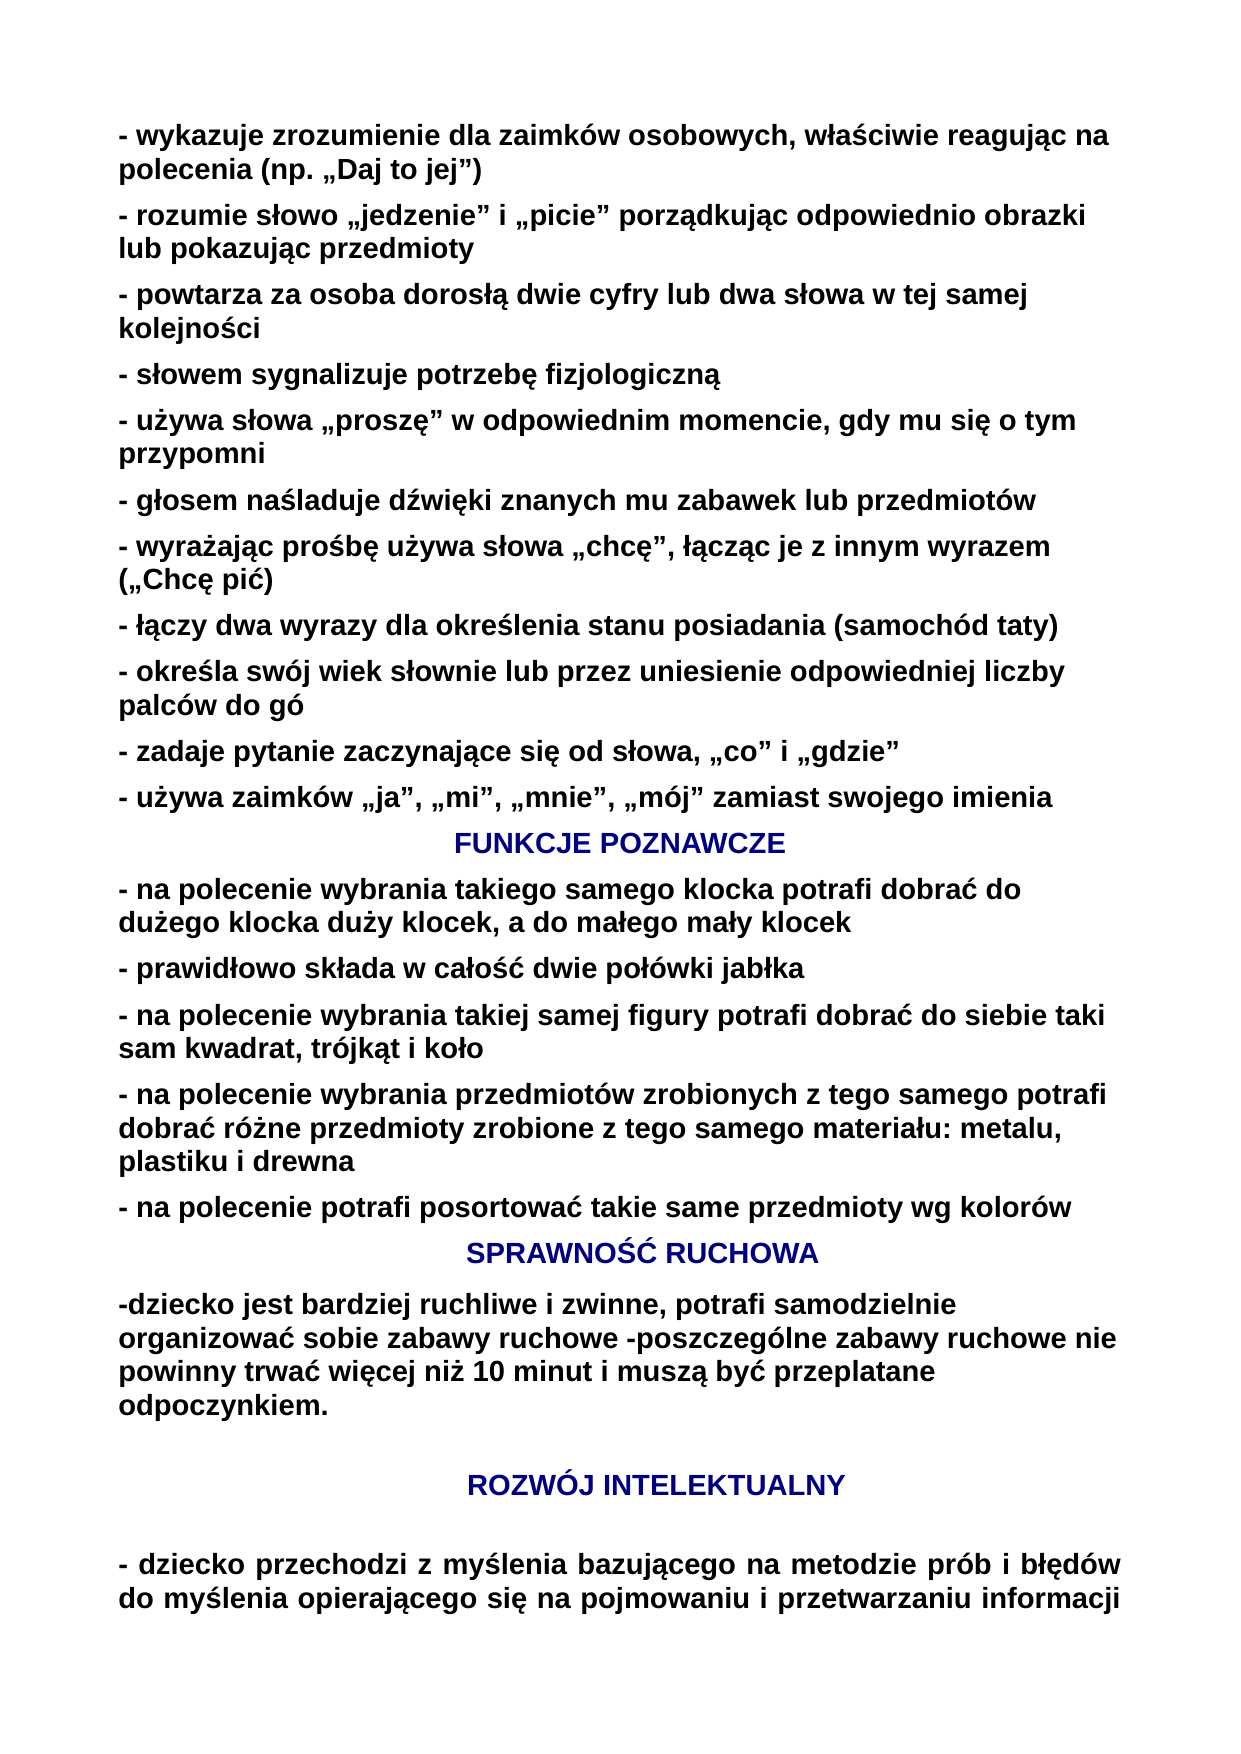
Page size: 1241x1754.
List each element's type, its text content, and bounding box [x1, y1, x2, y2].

text - łączy dwa wyrazy dla określenia stanu posiadania (samochód taty) [118, 608, 1122, 642]
text - zadaje pytanie zaczynające się od słowa, „co” i „gdzie” [118, 734, 1122, 767]
text FUNKCJE POZNAWCZE [118, 826, 1122, 859]
text - na polecenie wybrania takiej samej figury potrafi dobrać do siebie taki sam kwadrat, trójkąt i koło [118, 997, 1122, 1064]
text - określa swój wiek słownie lub przez uniesienie odpowiedniej liczby palców do gó [118, 654, 1122, 721]
text - dziecko przechodzi z myślenia bazującego na metodzie prób i błędów do myślenia opierającego się na pojmowaniu i przetwarzaniu informacji [118, 1513, 1122, 1614]
text - na polecenie wybrania takiego samego klocka potrafi dobrać do dużego klocka duży klocek, a do małego mały klocek [118, 872, 1122, 939]
text - głosem naśladuje dźwięki znanych mu zabawek lub przedmiotów [118, 482, 1122, 516]
text - powtarza za osoba dorosłą dwie cyfry lub dwa słowa w tej samej kolejności [118, 277, 1122, 344]
text - używa słowa „proszę” w odpowiednim momencie, gdy mu się o tym przypomni [118, 403, 1122, 470]
text - rozumie słowo „jedzenie” i „picie” porządkując odpowiednio obrazki lub pokazując przedmioty [118, 198, 1122, 265]
text -dziecko jest bardziej ruchliwe i zwinne, potrafi samodzielnie organizować sobie zabawy ruchowe -poszczególne zabawy ruchowe nie powinny trwać więcej niż 10 minut i muszą być przeplatane odpoczynkiem. [118, 1287, 1122, 1421]
text - używa zaimków „ja”, „mi”, „mnie”, „mój” zamiast swojego imienia [118, 780, 1122, 813]
text ROZWÓJ INTELEKTUALNY [118, 1434, 1122, 1501]
text - wyrażając prośbę używa słowa „chcę”, łącząc je z innym wyrazem („Chcę pić) [118, 528, 1122, 596]
text - na polecenie potrafi posortować takie same przedmioty wg kolorów [118, 1190, 1122, 1224]
text - słowem sygnalizuje potrzebę fizjologiczną [118, 357, 1122, 390]
text - na polecenie wybrania przedmiotów zrobionych z tego samego potrafi dobrać różne przedmioty zrobione z tego samego materiału: metalu, plastiku i drewna [118, 1077, 1122, 1178]
text - prawidłowo składa w całość dwie połówki jabłka [118, 951, 1122, 985]
text SPRAWNOŚĆ RUCHOWA [118, 1236, 1122, 1270]
text - wykazuje zrozumienie dla zaimków osobowych, właściwie reagując na polecenia (np. „Daj to jej”) [118, 118, 1122, 185]
